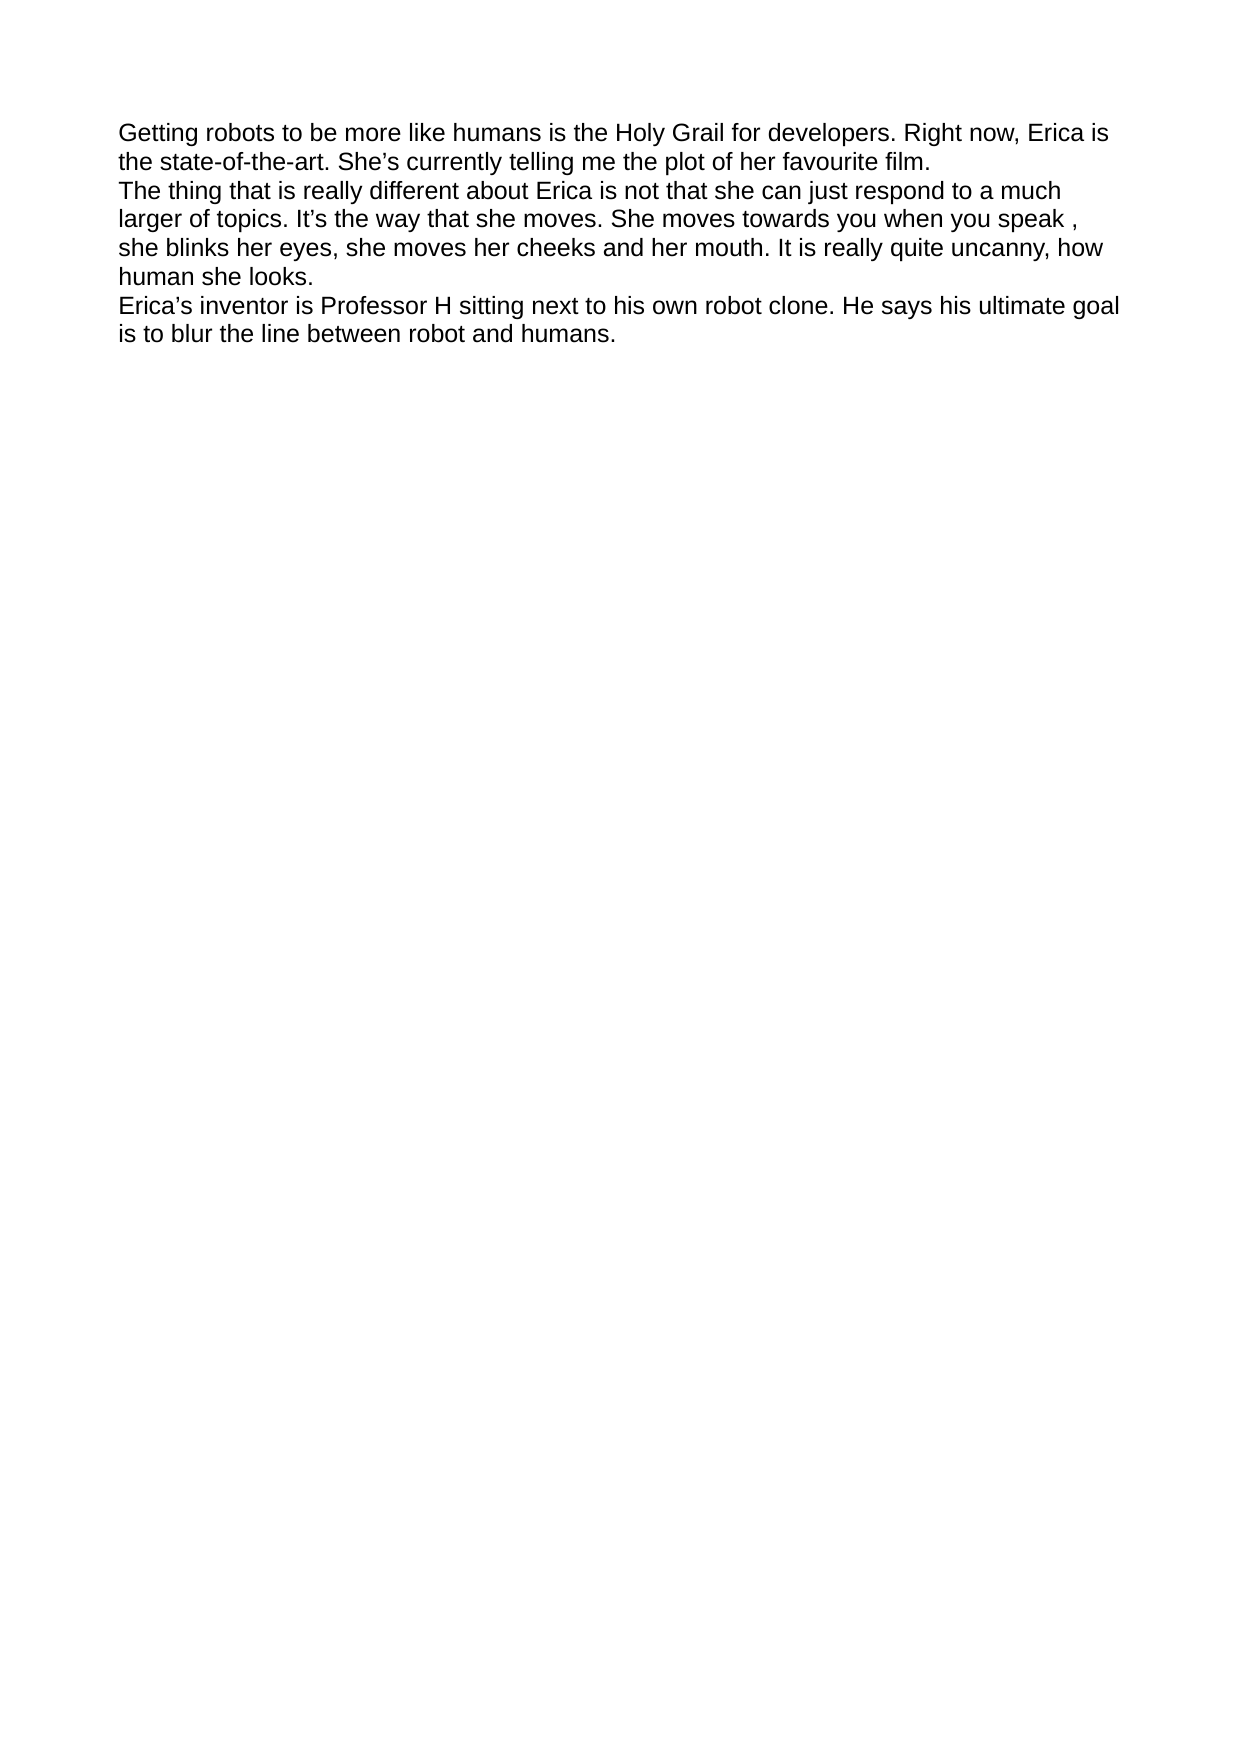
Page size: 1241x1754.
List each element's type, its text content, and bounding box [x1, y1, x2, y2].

text Getting robots to be more like humans is the Holy Grail for developers. Right now, Erica is the state-of-the-art. She’s currently telling me the plot of her favourite film. [118, 118, 1122, 176]
text The thing that is really different about Erica is not that she can just respond to a much larger of topics. It’s the way that she moves. She moves towards you when you speak , she blinks her eyes, she moves her cheeks and her mouth. It is really quite uncanny, how human she looks. [118, 176, 1122, 291]
text Erica’s inventor is Professor H sitting next to his own robot clone. He says his ultimate goal is to blur the line between robot and humans. [118, 291, 1122, 348]
